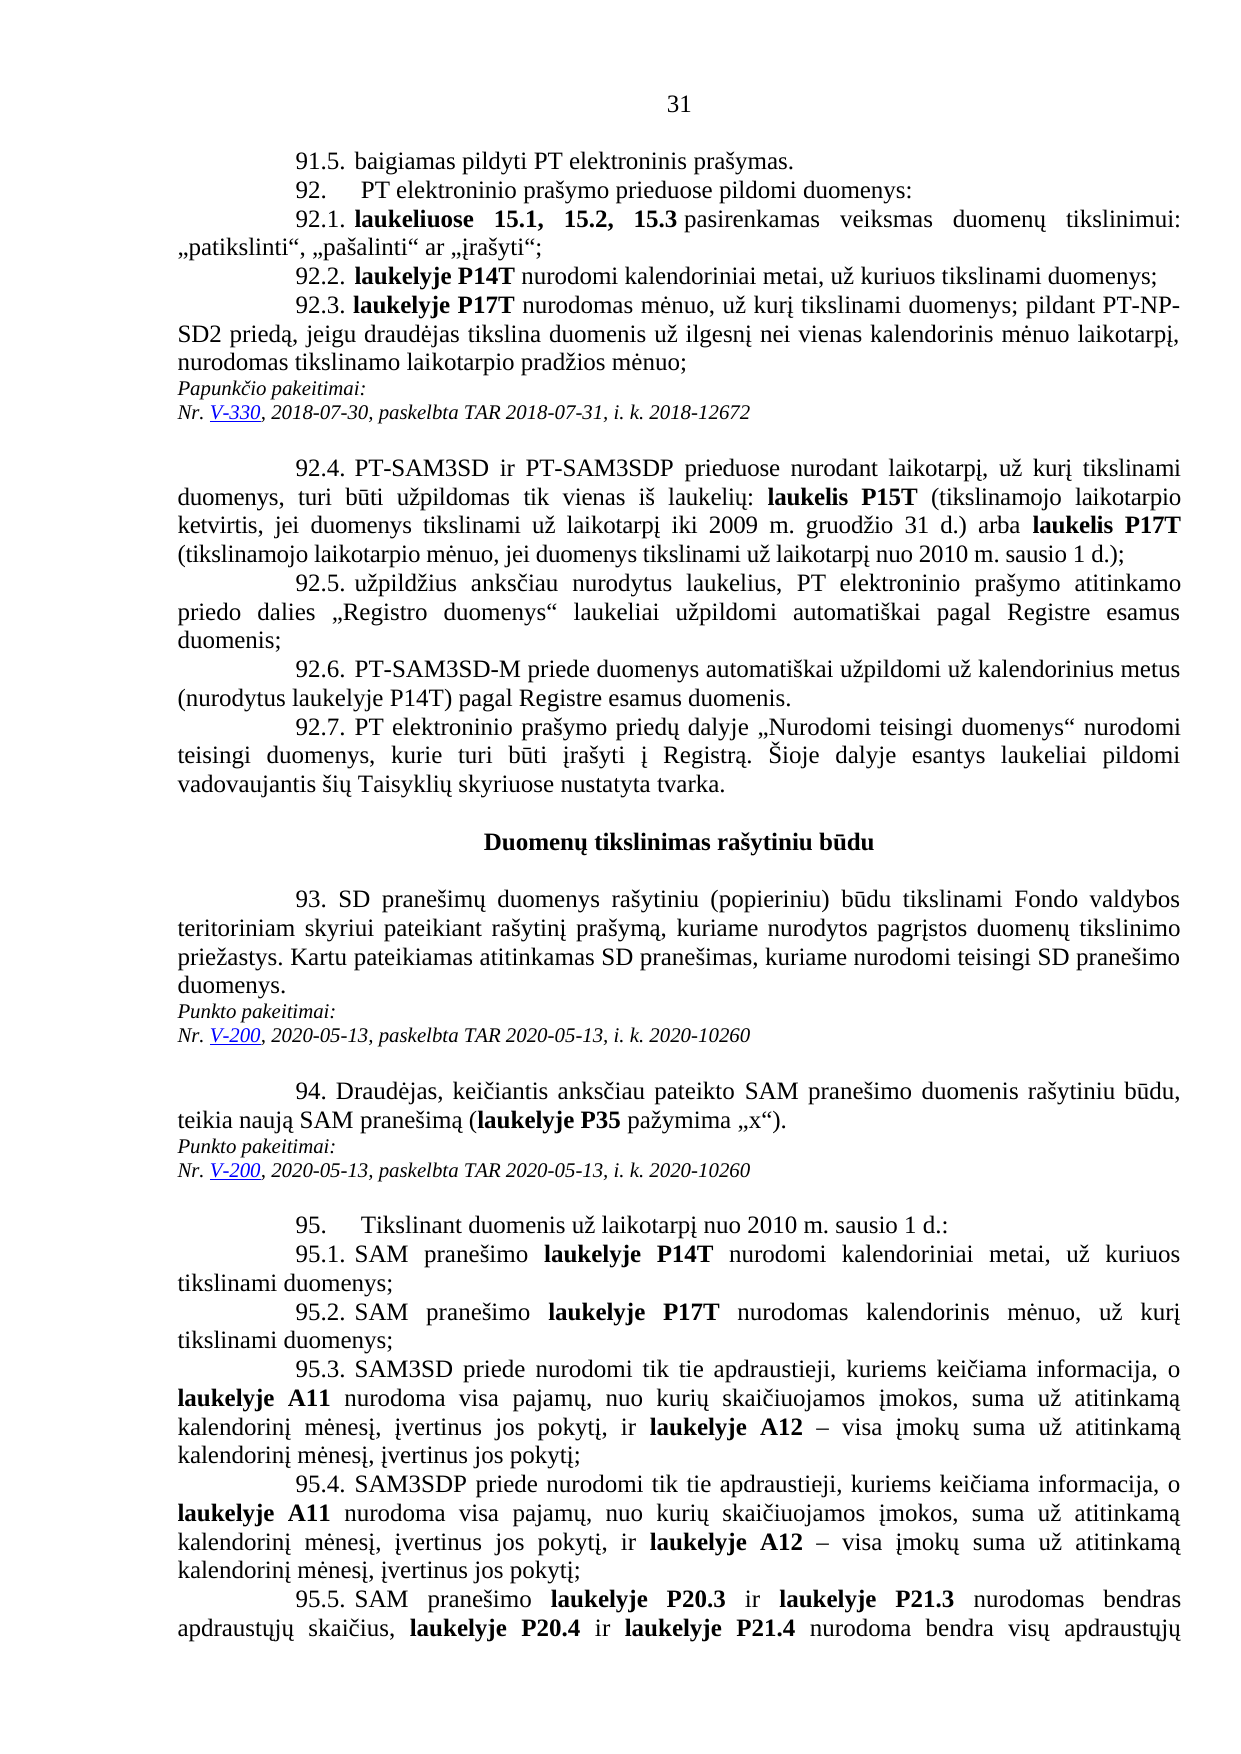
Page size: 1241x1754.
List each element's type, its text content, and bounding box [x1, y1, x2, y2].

text 95.3. SAM3SD priede nurodomi tik tie apdraustieji, kuriems keičiama informacija, o laukelyje A11 nurodoma visa pajamų, nuo kurių skaičiuojamos įmokos, suma už atitinkamą kalendorinį mėnesį, įvertinus jos pokytį, ir laukelyje A12 – visa įmokų suma už atitinkamą kalendorinį mėnesį, įvertinus jos pokytį; [177, 1354, 1181, 1469]
text 95.5. SAM pranešimo laukelyje P20.3 ir laukelyje P21.3 nurodomas bendras apdraustųjų skaičius, laukelyje P20.4 ir laukelyje P21.4 nurodoma bendra visų apdraustųjų [177, 1584, 1181, 1642]
text 92.5. užpildžius anksčiau nurodytus laukelius, PT elektroninio prašymo atitinkamo priedo dalies „Registro duomenys“ laukeliai užpildomi automatiškai pagal Registre esamus duomenis; [177, 568, 1181, 654]
text 92.2. laukelyje P14T nurodomi kalendoriniai metai, už kuriuos tikslinami duomenys; [177, 261, 1181, 290]
text Nr. V-200, 2020-05-13, paskelbta TAR 2020-05-13, i. k. 2020-10260 [177, 1158, 1181, 1182]
text Nr. V-330, 2018-07-30, paskelbta TAR 2018-07-31, i. k. 2018-12672 [177, 400, 1181, 424]
text Nr. V-200, 2020-05-13, paskelbta TAR 2020-05-13, i. k. 2020-10260 [177, 1023, 1181, 1047]
text Duomenų tikslinimas rašytiniu būdu [177, 827, 1181, 856]
text Punkto pakeitimai: [177, 1134, 1181, 1158]
text 95.1. SAM pranešimo laukelyje P14T nurodomi kalendoriniai metai, už kuriuos tikslinami duomenys; [177, 1239, 1181, 1297]
text 92.6. PT-SAM3SD-M priede duomenys automatiškai užpildomi už kalendorinius metus (nurodytus laukelyje P14T) pagal Registre esamus duomenis. [177, 654, 1181, 712]
text 92.4. PT-SAM3SD ir PT-SAM3SDP prieduose nurodant laikotarpį, už kurį tikslinami duomenys, turi būti užpildomas tik vienas iš laukelių: laukelis P15T (tikslinamojo laikotarpio ketvirtis, jei duomenys tikslinami už laikotarpį iki 2009 m. gruodžio 31 d.) arba laukelis P17T (tikslinamojo laikotarpio mėnuo, jei duomenys tikslinami už laikotarpį nuo 2010 m. sausio 1 d.); [177, 453, 1181, 568]
text 92.7. PT elektroninio prašymo priedų dalyje „Nurodomi teisingi duomenys“ nurodomi teisingi duomenys, kurie turi būti įrašyti į Registrą. Šioje dalyje esantys laukeliai pildomi vadovaujantis šių Taisyklių skyriuose nustatyta tvarka. [177, 712, 1181, 798]
text 95.4. SAM3SDP priede nurodomi tik tie apdraustieji, kuriems keičiama informacija, o laukelyje A11 nurodoma visa pajamų, nuo kurių skaičiuojamos įmokos, suma už atitinkamą kalendorinį mėnesį, įvertinus jos pokytį, ir laukelyje A12 – visa įmokų suma už atitinkamą kalendorinį mėnesį, įvertinus jos pokytį; [177, 1469, 1181, 1584]
text 95. Tikslinant duomenis už laikotarpį nuo 2010 m. sausio 1 d.: [177, 1211, 1181, 1239]
text 92. PT elektroninio prašymo prieduose pildomi duomenys: [177, 175, 1181, 204]
text 94. Draudėjas, keičiantis anksčiau pateikto SAM pranešimo duomenis rašytiniu būdu, teikia naują SAM pranešimą (laukelyje P35 pažymima „x“). [177, 1076, 1181, 1134]
text 91.5. baigiamas pildyti PT elektroninis prašymas. [177, 146, 1181, 175]
text Punkto pakeitimai: [177, 999, 1181, 1023]
text 92.1. laukeliuose 15.1, 15.2, 15.3 pasirenkamas veiksmas duomenų tikslinimui: „patikslinti“, „pašalinti“ ar „įrašyti“; [177, 204, 1181, 261]
text 93. SD pranešimų duomenys rašytiniu (popieriniu) būdu tikslinami Fondo valdybos teritoriniam skyriui pateikiant rašytinį prašymą, kuriame nurodytos pagrįstos duomenų tikslinimo priežastys. Kartu pateikiamas atitinkamas SD pranešimas, kuriame nurodomi teisingi SD pranešimo duomenys. [177, 884, 1181, 999]
text 95.2. SAM pranešimo laukelyje P17T nurodomas kalendorinis mėnuo, už kurį tikslinami duomenys; [177, 1297, 1181, 1354]
text Papunkčio pakeitimai: [177, 376, 1181, 400]
text 92.3. laukelyje P17T nurodomas mėnuo, už kurį tikslinami duomenys; pildant PT-NP-SD2 priedą, jeigu draudėjas tikslina duomenis už ilgesnį nei vienas kalendorinis mėnuo laikotarpį, nurodomas tikslinamo laikotarpio pradžios mėnuo; [177, 290, 1181, 376]
